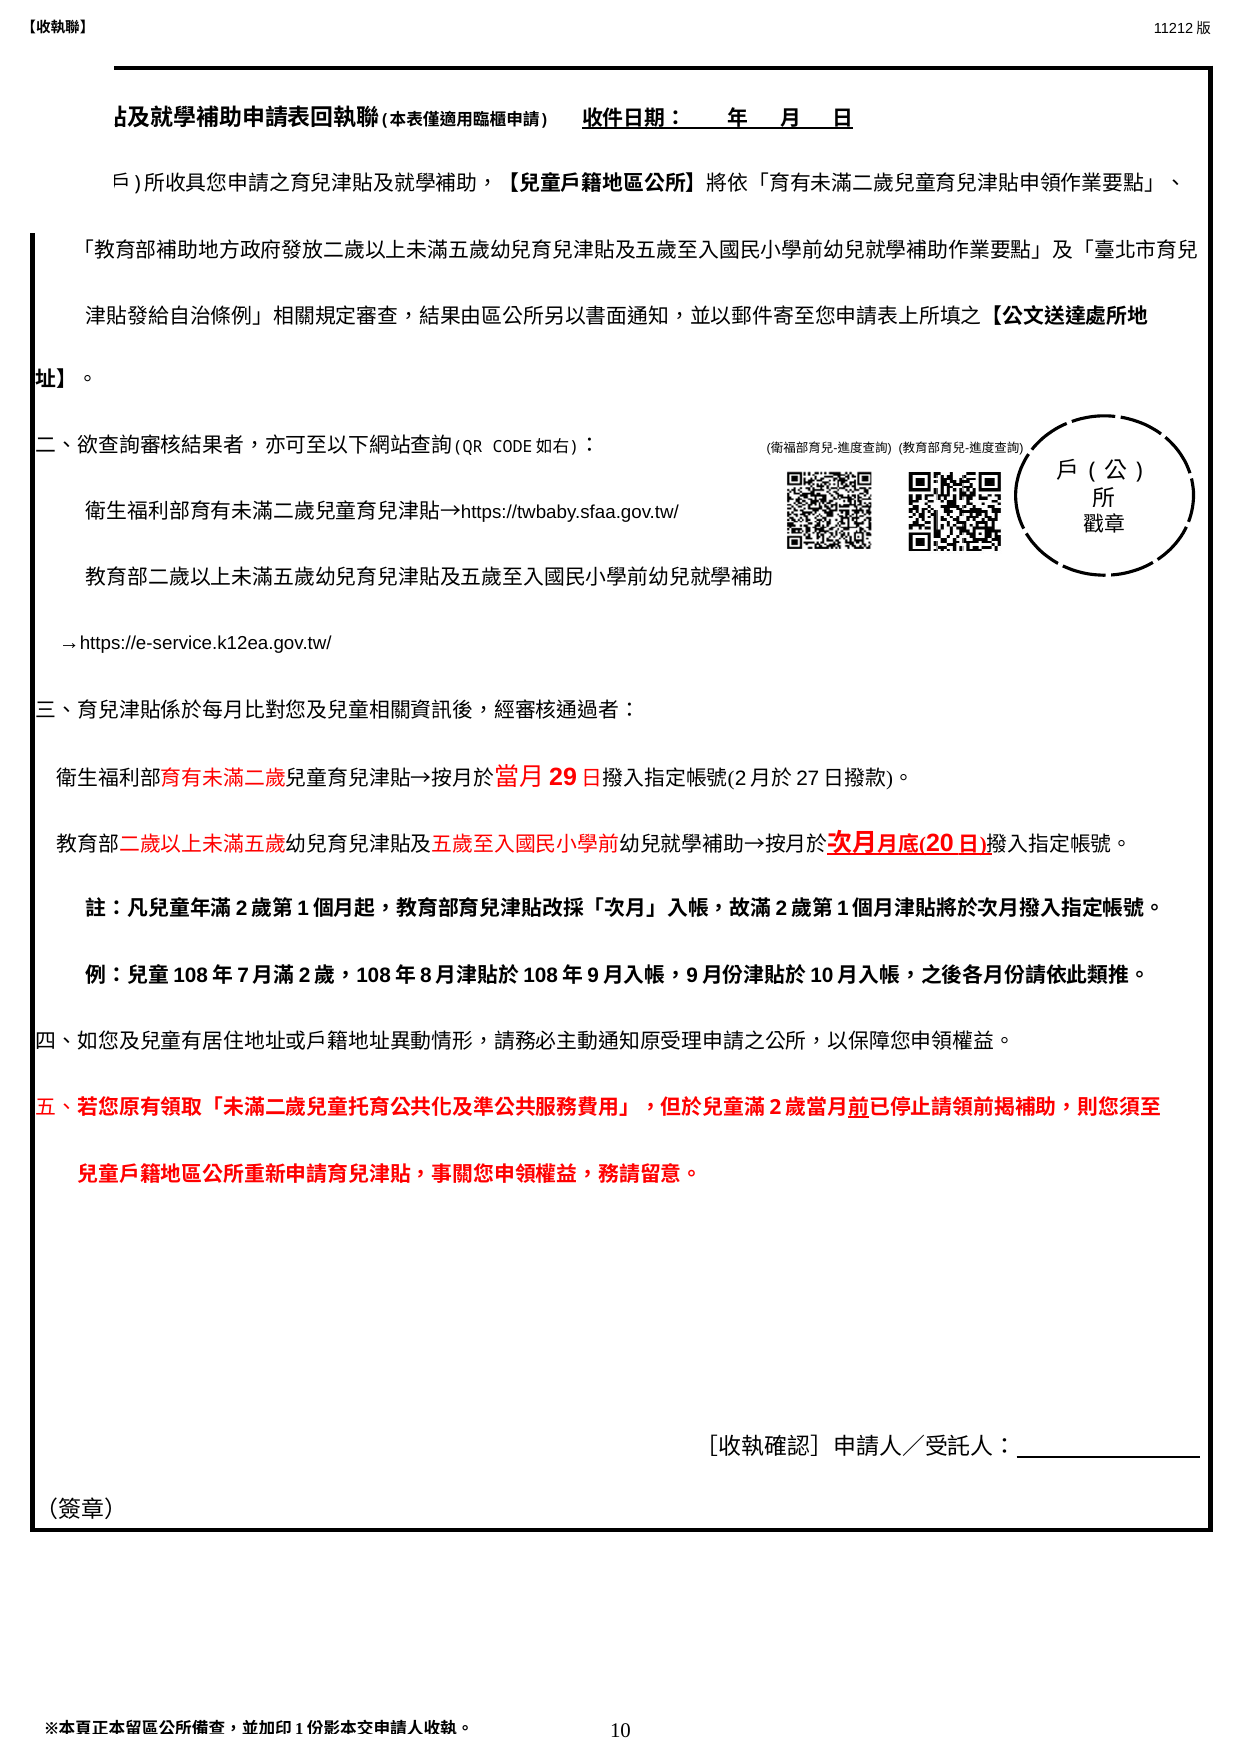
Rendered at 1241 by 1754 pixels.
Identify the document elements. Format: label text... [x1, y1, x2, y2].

table_cell 育兒津貼及就學補助申請表回執聯(本表僅適用臨櫃申請) 收件日期： 年 月 日 一、本(戶)所收具您申請之育兒津貼及就學補助，【兒童戶籍地區公所】將依「育有未滿二歲兒童育兒津貼申領作業要點」、 「教育部補助地方政府發放二歲以上未滿五歲幼兒育兒津貼及五歲至入國民小學前幼兒就學補助作業要點」及「臺北市育兒 津貼發給自治條例」相關規定審查，結果由區公所另以書面通知，並以郵件寄至您申請表上所填之【公文送達處所地址】。 二、欲查詢審核結果者，亦可至以下網站查詢(QR CODE如右)： (衛福部育兒-進度查詢) (教育部育兒-進度查詢) 衛生福利部育有未滿二歲兒童育兒津貼→https://twbaby.sfaa.gov.tw/ 教育部二歲以上未滿五歲幼兒育兒津貼及五歲至入國民小學前幼兒就學補助 →https://e-service.k12ea.gov.tw/ 三、育兒津貼係於每月比對您及兒童相關資訊後，經審核通過者： 衛生福利部育有未滿二歲兒童育兒津貼→按月於當月29日撥入指定帳號(2月於27日撥款)。 教育部二歲以上未滿五歲幼兒育兒津貼及五歲至入國民小學前幼兒就學補助→按月於次月月底(20日)撥入指定帳號。 註：凡兒童年滿2歲第1個月起，教育部育兒津貼改採「次月」入帳，故滿2歲第1個月津貼將於次月撥入指定帳號。 例：兒童108年7月滿2歲，108年8月津貼於108年9月入帳，9月份津貼於10月入帳，之後各月份請依此類推。 四、如您及兒童有居住地址或戶籍地址異動情形，請務必主動通知原受理申請之公所，以保障您申領權益。 五、若您原有領取「未滿二歲兒童托育公共化及準公共服務費用」，但於兒童滿2歲當月前已停止請領前揭補助，則您須至 兒童戶籍地區公所重新申請育兒津貼，事關您申領權益，務請留意。 ［收執確認］申請人∕受託人： （簽章） [35, 70, 1208, 1528]
